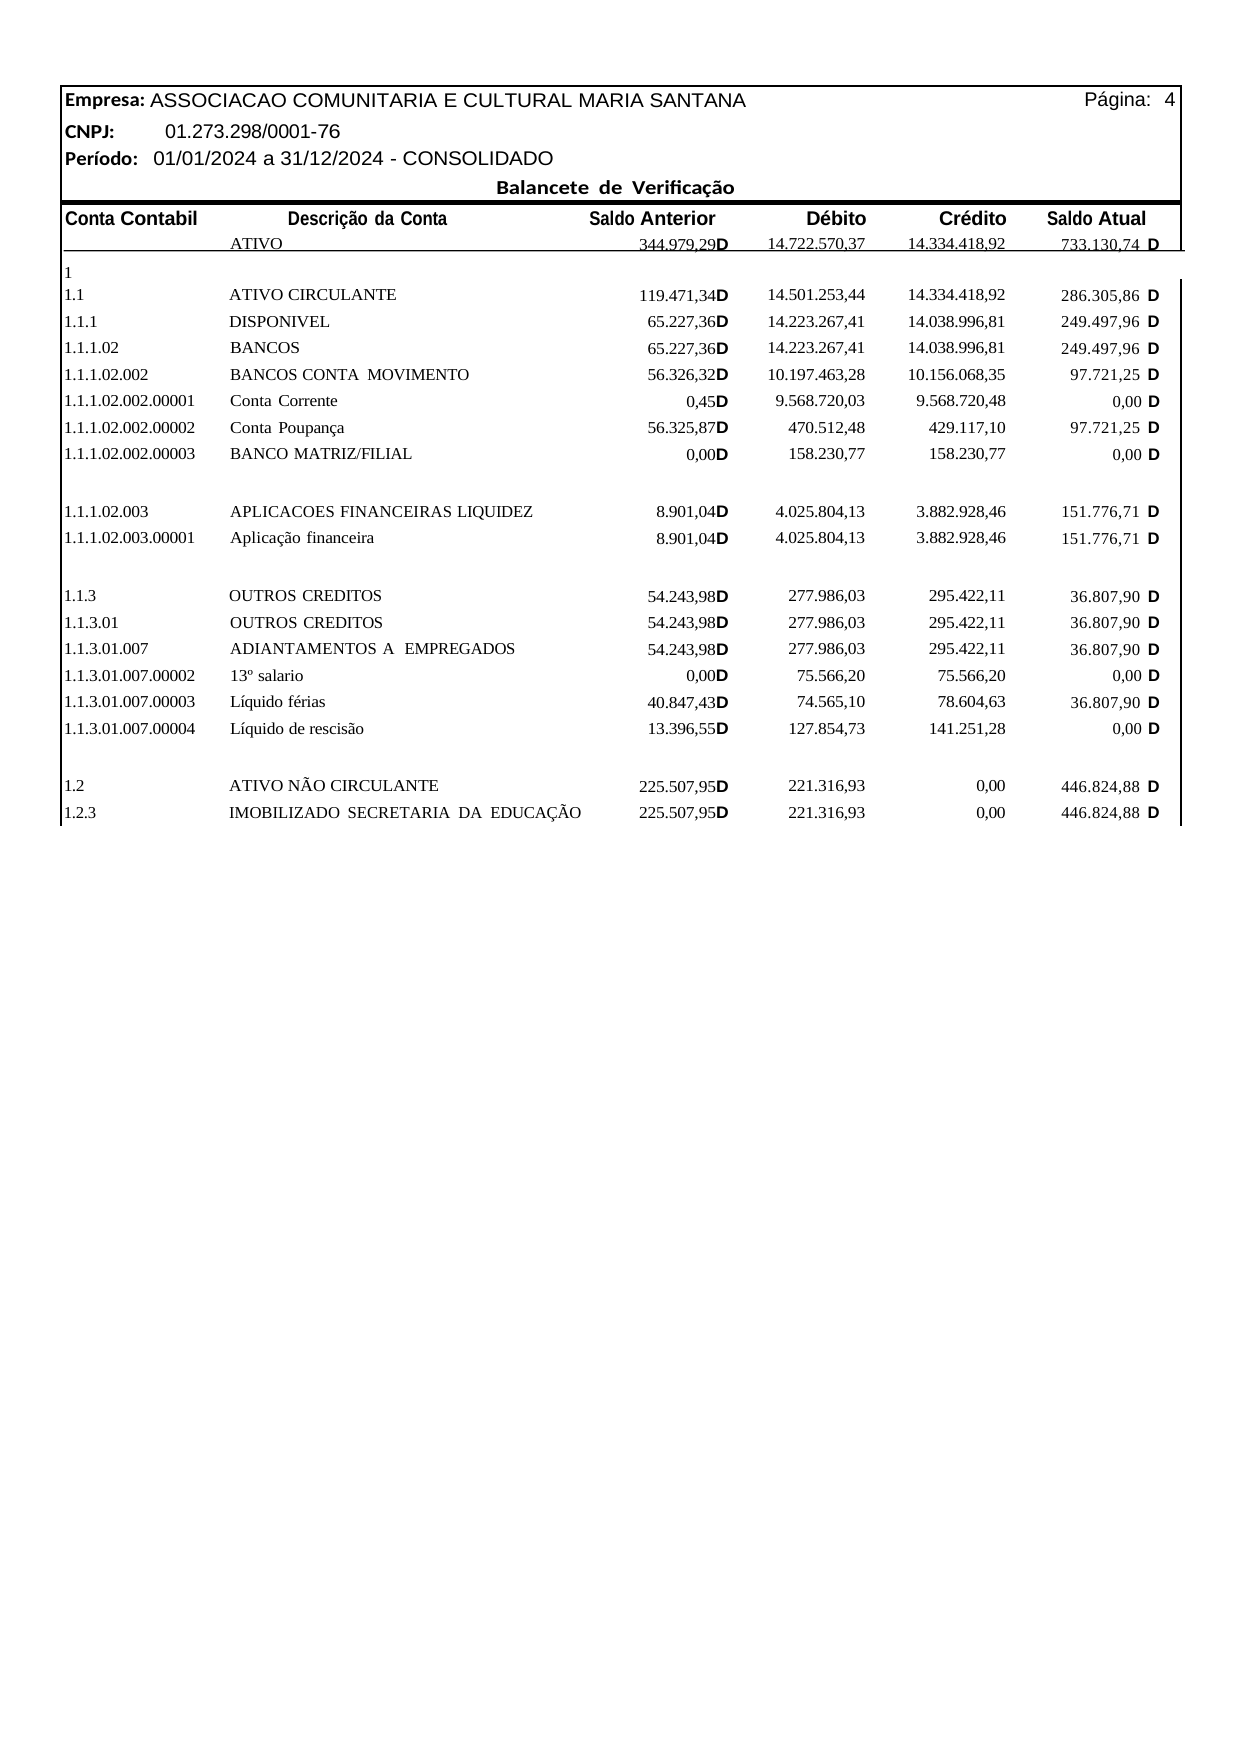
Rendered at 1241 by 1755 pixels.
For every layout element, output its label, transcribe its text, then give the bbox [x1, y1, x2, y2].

table_cell APLICACOES FINANCEIRAS LIQUIDEZ [219, 483, 588, 525]
table_cell 277.986,03 [752, 567, 882, 609]
table_cell 14.334.418,92 [882, 282, 1026, 308]
table_cell OUTROS CREDITOS [219, 609, 588, 636]
table_cell 295.422,11 [882, 636, 1026, 662]
table_cell 249.497,96 D [1026, 309, 1180, 335]
table_cell 10.197.463,28 [752, 361, 882, 388]
table_cell Crédito [882, 205, 1026, 230]
table_cell 151.776,71 D [1026, 483, 1180, 525]
table_cell 1.1.1.02 [62, 335, 218, 361]
table_cell 344.979,29D [588, 230, 752, 250]
table_cell 446.824,88 D [1026, 758, 1180, 799]
table_cell 56.325,87D [588, 414, 752, 441]
table_cell 225.507,95D [588, 800, 752, 826]
table_cell 0,45D [588, 388, 752, 414]
table_cell BANCO MATRIZ/FILIAL [219, 441, 588, 483]
table_cell 75.566,20 [882, 663, 1026, 689]
table_cell 10.156.068,35 [882, 361, 1026, 388]
table_cell 0,00 D [1026, 715, 1180, 757]
table_cell 158.230,77 [752, 441, 882, 483]
table_cell 36.807,90 D [1026, 689, 1180, 715]
table_cell 65.227,36D [588, 335, 752, 361]
table_cell 0,00D [588, 441, 752, 483]
table_cell 54.243,98D [588, 636, 752, 662]
table_cell 8.901,04D [588, 525, 752, 567]
table_cell 1.1.1.02.002.00001 [62, 388, 218, 414]
table_cell 0,00 D [1026, 441, 1180, 483]
table_cell 1.1.1.02.002.00002 [62, 414, 218, 441]
table_cell 1.2.3 IMOBILIZADO SECRETARIA DA EDUCAÇÃO [62, 800, 588, 826]
table_cell Descrição da Conta [219, 205, 588, 230]
table_cell 1.1.1 DISPONIVEL [62, 309, 588, 335]
table_cell 277.986,03 [752, 636, 882, 662]
table_cell 0,00 D [1026, 663, 1180, 689]
table_cell 286.305,86 D [1026, 282, 1180, 308]
table_cell 470.512,48 [752, 414, 882, 441]
table_cell 249.497,96 D [1026, 335, 1180, 361]
table_cell 3.882.928,46 [882, 525, 1026, 567]
table_cell 9.568.720,03 [752, 388, 882, 414]
table_cell 14.223.267,41 [752, 335, 882, 361]
table_cell 14.722.570,37 [752, 230, 882, 250]
table_cell 151.776,71 D [1026, 525, 1180, 567]
table_cell 446.824,88 D [1026, 800, 1180, 826]
table_cell 8.901,04D [588, 483, 752, 525]
table_cell 1 [62, 230, 218, 282]
table_cell 78.604,63 [882, 689, 1026, 715]
table_cell 0,00 [882, 758, 1026, 799]
table_cell 1.1.3.01.007.00004 [62, 715, 218, 757]
table_cell 1.1 ATIVO CIRCULANTE [62, 282, 588, 308]
table_cell 65.227,36D [588, 309, 752, 335]
table_cell 36.807,90 D [1026, 609, 1180, 636]
table_cell 277.986,03 [752, 609, 882, 636]
table_cell 225.507,95D [588, 758, 752, 799]
table_cell 0,00D [588, 663, 752, 689]
table_cell 36.807,90 D [1026, 636, 1180, 662]
table_cell 221.316,93 [752, 800, 882, 826]
table_cell 1.1.3.01 [62, 609, 218, 636]
table_cell Líquido de rescisão [219, 715, 588, 757]
table_cell 14.038.996,81 [882, 309, 1026, 335]
table_cell 9.568.720,48 [882, 388, 1026, 414]
table_cell 36.807,90 D [1026, 567, 1180, 609]
table_cell 14.038.996,81 [882, 335, 1026, 361]
table_cell 127.854,73 [752, 715, 882, 757]
table_cell 1.1.3.01.007.00003 [62, 689, 218, 715]
table_header [882, 87, 1026, 200]
table_cell 1.1.1.02.002 [62, 361, 218, 388]
table_cell 295.422,11 [882, 567, 1026, 609]
table_cell Líquido férias [219, 689, 588, 715]
table_cell 221.316,93 [752, 758, 882, 799]
table_cell Saldo Anterior [588, 205, 752, 230]
table_cell 429.117,10 [882, 414, 1026, 441]
table_cell 4.025.804,13 [752, 483, 882, 525]
table_cell Saldo Atual [1026, 205, 1180, 230]
table_header Página: 4 [1026, 87, 1180, 200]
table_cell 119.471,34D [588, 282, 752, 308]
table_cell 1.2 ATIVO NÃO CIRCULANTE [62, 758, 588, 799]
table_cell 733.130,74 D [1026, 230, 1180, 250]
table_cell 54.243,98D [588, 609, 752, 636]
table_cell 14.334.418,92 [882, 230, 1026, 250]
table_cell 56.326,32D [588, 361, 752, 388]
table_cell 97.721,25 D [1026, 414, 1180, 441]
table_cell 0,00 D [1026, 388, 1180, 414]
table_cell ATIVO [219, 230, 588, 250]
table_cell 75.566,20 [752, 663, 882, 689]
table_cell 141.251,28 [882, 715, 1026, 757]
table_cell Conta Poupança [219, 414, 588, 441]
table_cell 158.230,77 [882, 441, 1026, 483]
table_cell 74.565,10 [752, 689, 882, 715]
table_cell 1.1.1.02.002.00003 [62, 441, 218, 483]
table_cell Conta Corrente [219, 388, 588, 414]
table_cell 54.243,98D [588, 567, 752, 609]
table_cell 1.1.3.01.007.00002 [62, 663, 218, 689]
table_cell Aplicação financeira [219, 525, 588, 567]
table_cell 1.1.1.02.003.00001 [62, 525, 218, 567]
table_cell 14.223.267,41 [752, 309, 882, 335]
table_cell 13º salario [219, 663, 588, 689]
table_cell 295.422,11 [882, 609, 1026, 636]
table_cell Débito [752, 205, 882, 230]
table_cell BANCOS CONTA MOVIMENTO [219, 361, 588, 388]
table_cell 1.1.3 OUTROS CREDITOS [62, 567, 588, 609]
table_cell ADIANTAMENTOS A EMPREGADOS [219, 636, 588, 662]
table_header Empresa: ASSOCIACAO COMUNITARIA E CULTURAL MARIA SANTANA CNPJ: 01.273.298/0001-76 Período: 01/01/2024 a 31/12/2024 - CONSOLIDADO Balancete de Verificação [62, 87, 752, 200]
table_cell 1.1.3.01.007 [62, 636, 218, 662]
table_header [752, 87, 882, 200]
table_cell 1.1.1.02.003 [62, 483, 218, 525]
table_cell 3.882.928,46 [882, 483, 1026, 525]
table_cell 40.847,43D [588, 689, 752, 715]
table_cell 97.721,25 D [1026, 361, 1180, 388]
table_cell 13.396,55D [588, 715, 752, 757]
table_cell BANCOS [219, 335, 588, 361]
table_cell Conta Contabil [62, 205, 218, 230]
table_cell 14.501.253,44 [752, 282, 882, 308]
table_cell 0,00 [882, 800, 1026, 826]
table_cell 4.025.804,13 [752, 525, 882, 567]
